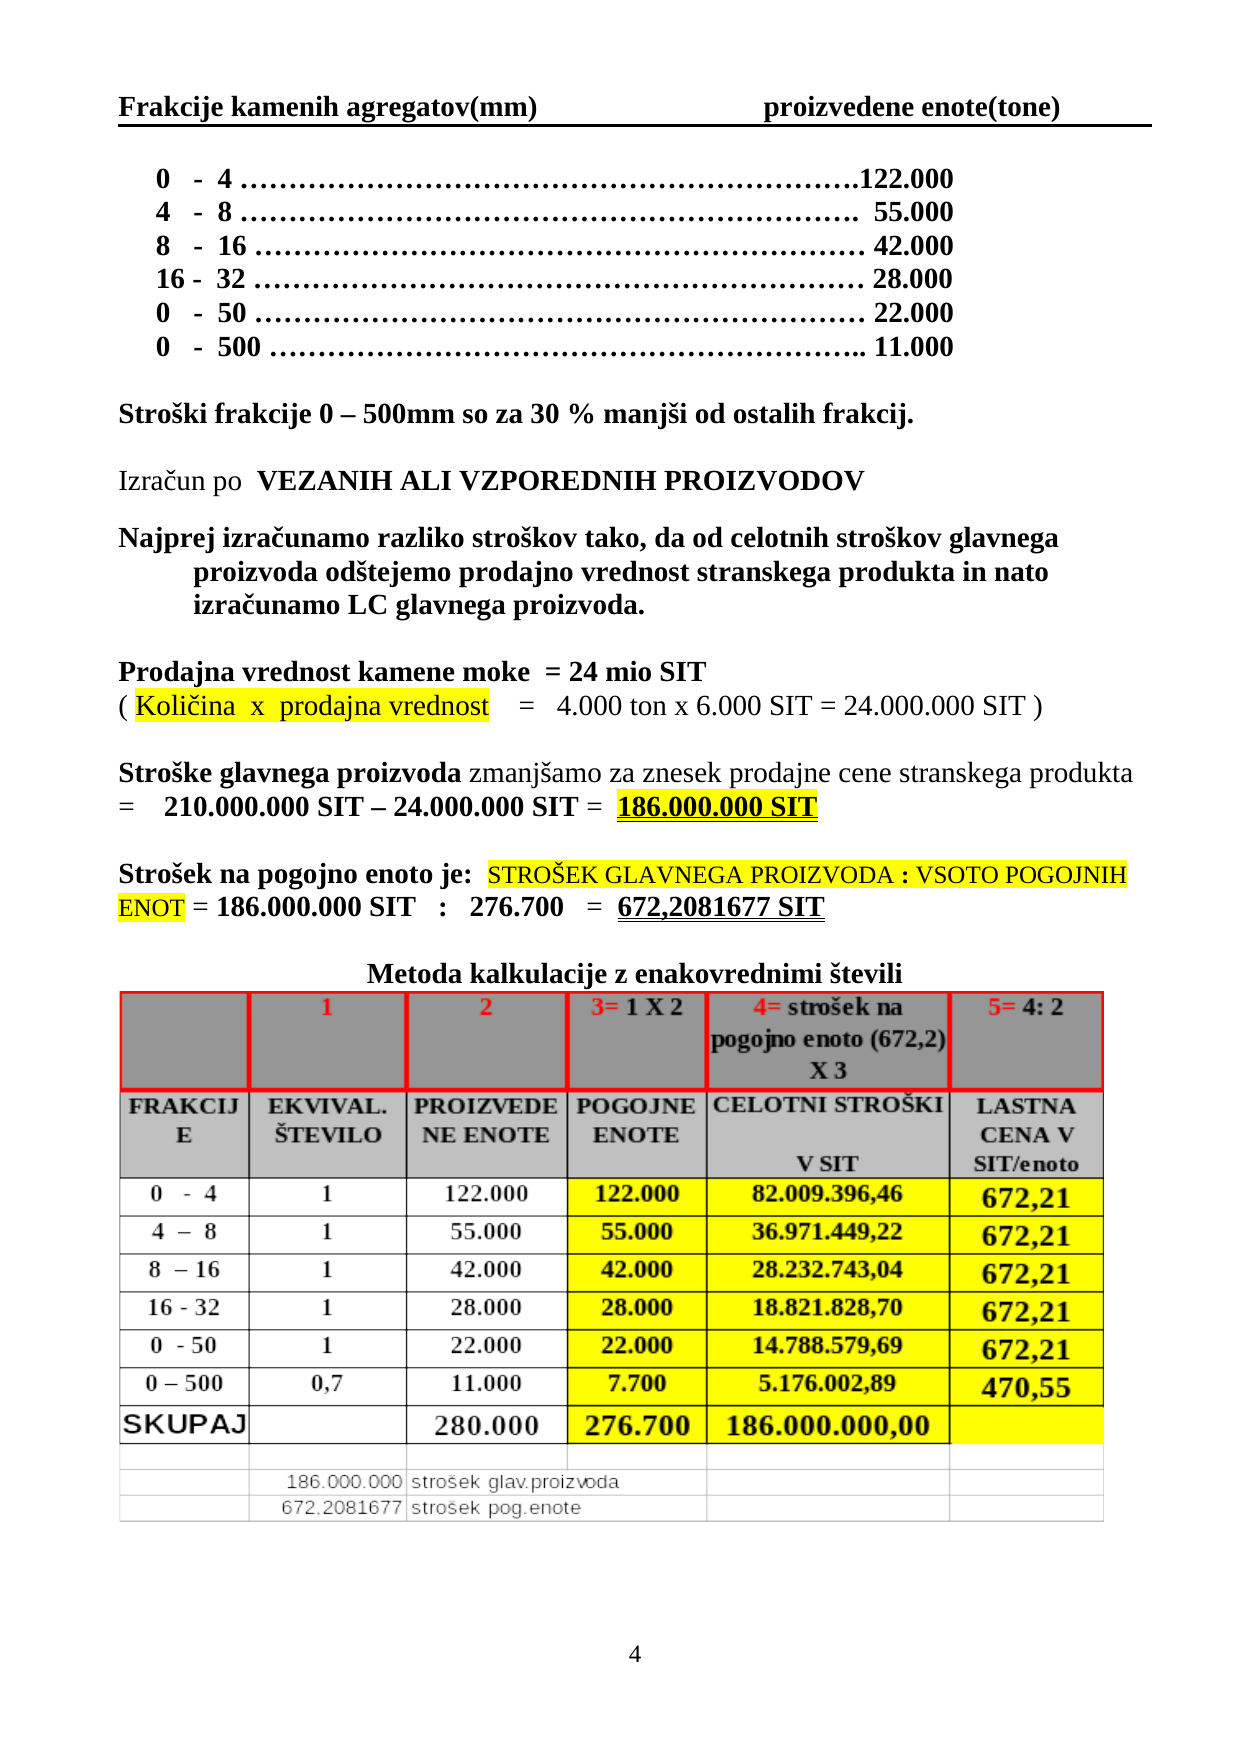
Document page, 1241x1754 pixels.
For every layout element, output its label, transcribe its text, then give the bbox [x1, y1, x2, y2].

subtitle Najprej izračunamo razliko stroškov tako, da od celotnih stroškov glavnega proizvoda odštejemo prodajno vrednost stranskega produkta in nato izračunamo LC glavnega proizvoda. [118, 520, 1152, 621]
text Metoda kalkulacije z enakovrednimi števili [118, 956, 1152, 990]
text ( Količina x prodajna vrednost = 4.000 ton x 6.000 SIT = 24.000.000 SIT ) [118, 688, 1152, 722]
text Strošek na pogojno enoto je: STROŠEK GLAVNEGA PROIZVODA : VSOTO POGOJNIH ENOT = 186.000.000 SIT : 276.700 = 672,2081677 SIT [118, 856, 1152, 923]
list - 50 ……………………………………………………… 22.000 [156, 295, 1152, 329]
subtitle Izračun po VEZANIH ALI VZPOREDNIH PROIZVODOV [118, 463, 1152, 496]
text 16 - 32 ……………………………………………………… 28.000 [156, 262, 1152, 295]
list - 500 …………………………………………………….. 11.000 [156, 329, 1152, 362]
text Stroške glavnega proizvoda zmanjšamo za znesek prodajne cene stranskega produkta = 210.000.000 SIT – 24.000.000 SIT = 186.000.000 SIT [118, 755, 1152, 822]
subtitle Stroški frakcije 0 – 500mm so za 30 % manjši od ostalih frakcij. [118, 396, 1152, 429]
list - 4 ……………………………………………………….122.000 [156, 161, 1152, 194]
list - 8 ………………………………………………………. 55.000 [156, 194, 1152, 228]
list - 16 ……………………………………………………… 42.000 [156, 228, 1152, 262]
text Frakcije kamenih agregatov(mm) proizvedene enote(tone) [118, 89, 1152, 124]
subtitle Prodajna vrednost kamene moke = 24 mio SIT [118, 654, 1152, 688]
